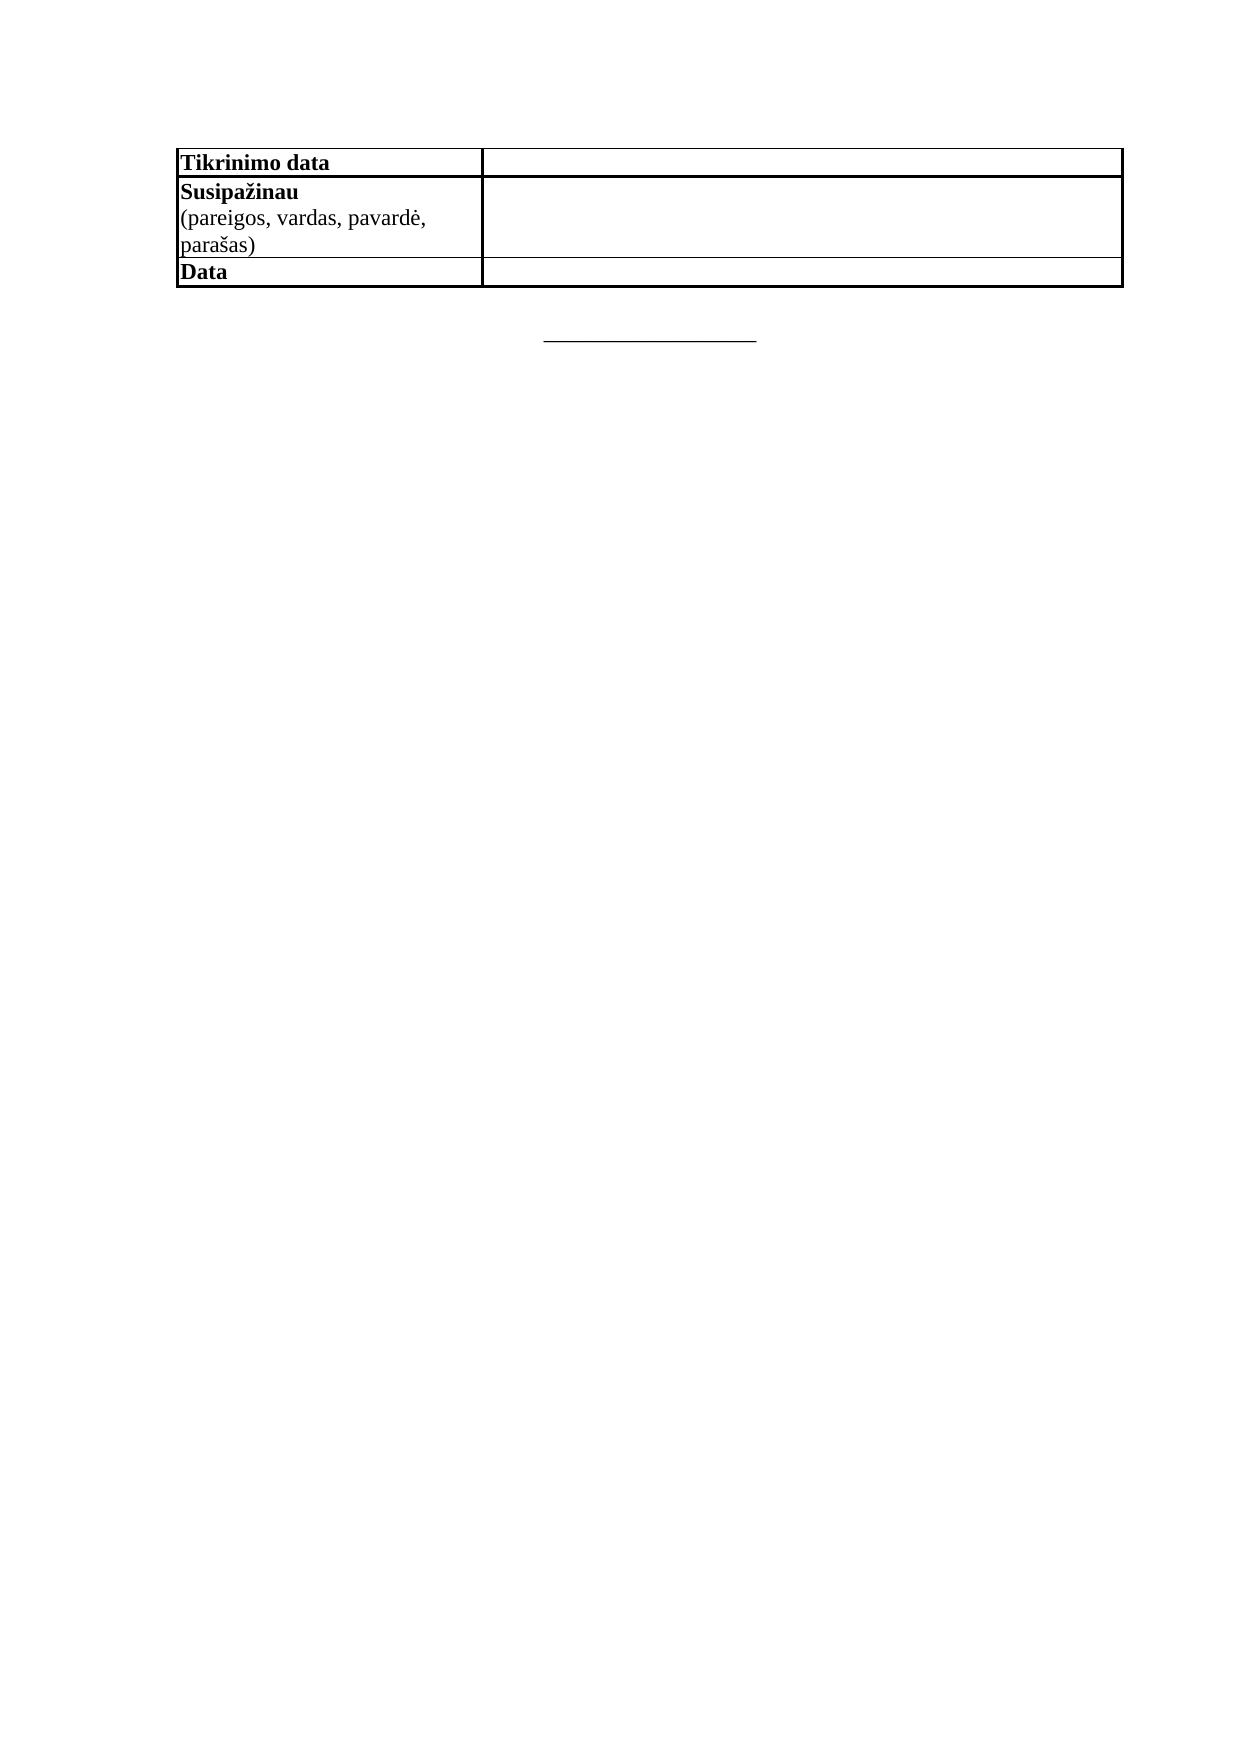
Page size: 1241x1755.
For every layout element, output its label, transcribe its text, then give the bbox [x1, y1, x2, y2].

table_cell [484, 178, 1121, 257]
table_cell [484, 149, 1121, 175]
table_cell Tikrinimo data [179, 149, 481, 175]
table_cell Data [179, 258, 481, 284]
table_cell Susipažinau (pareigos, vardas, pavardė, parašas) [179, 178, 481, 257]
table_cell [484, 258, 1121, 284]
text _________________ [177, 316, 1122, 345]
